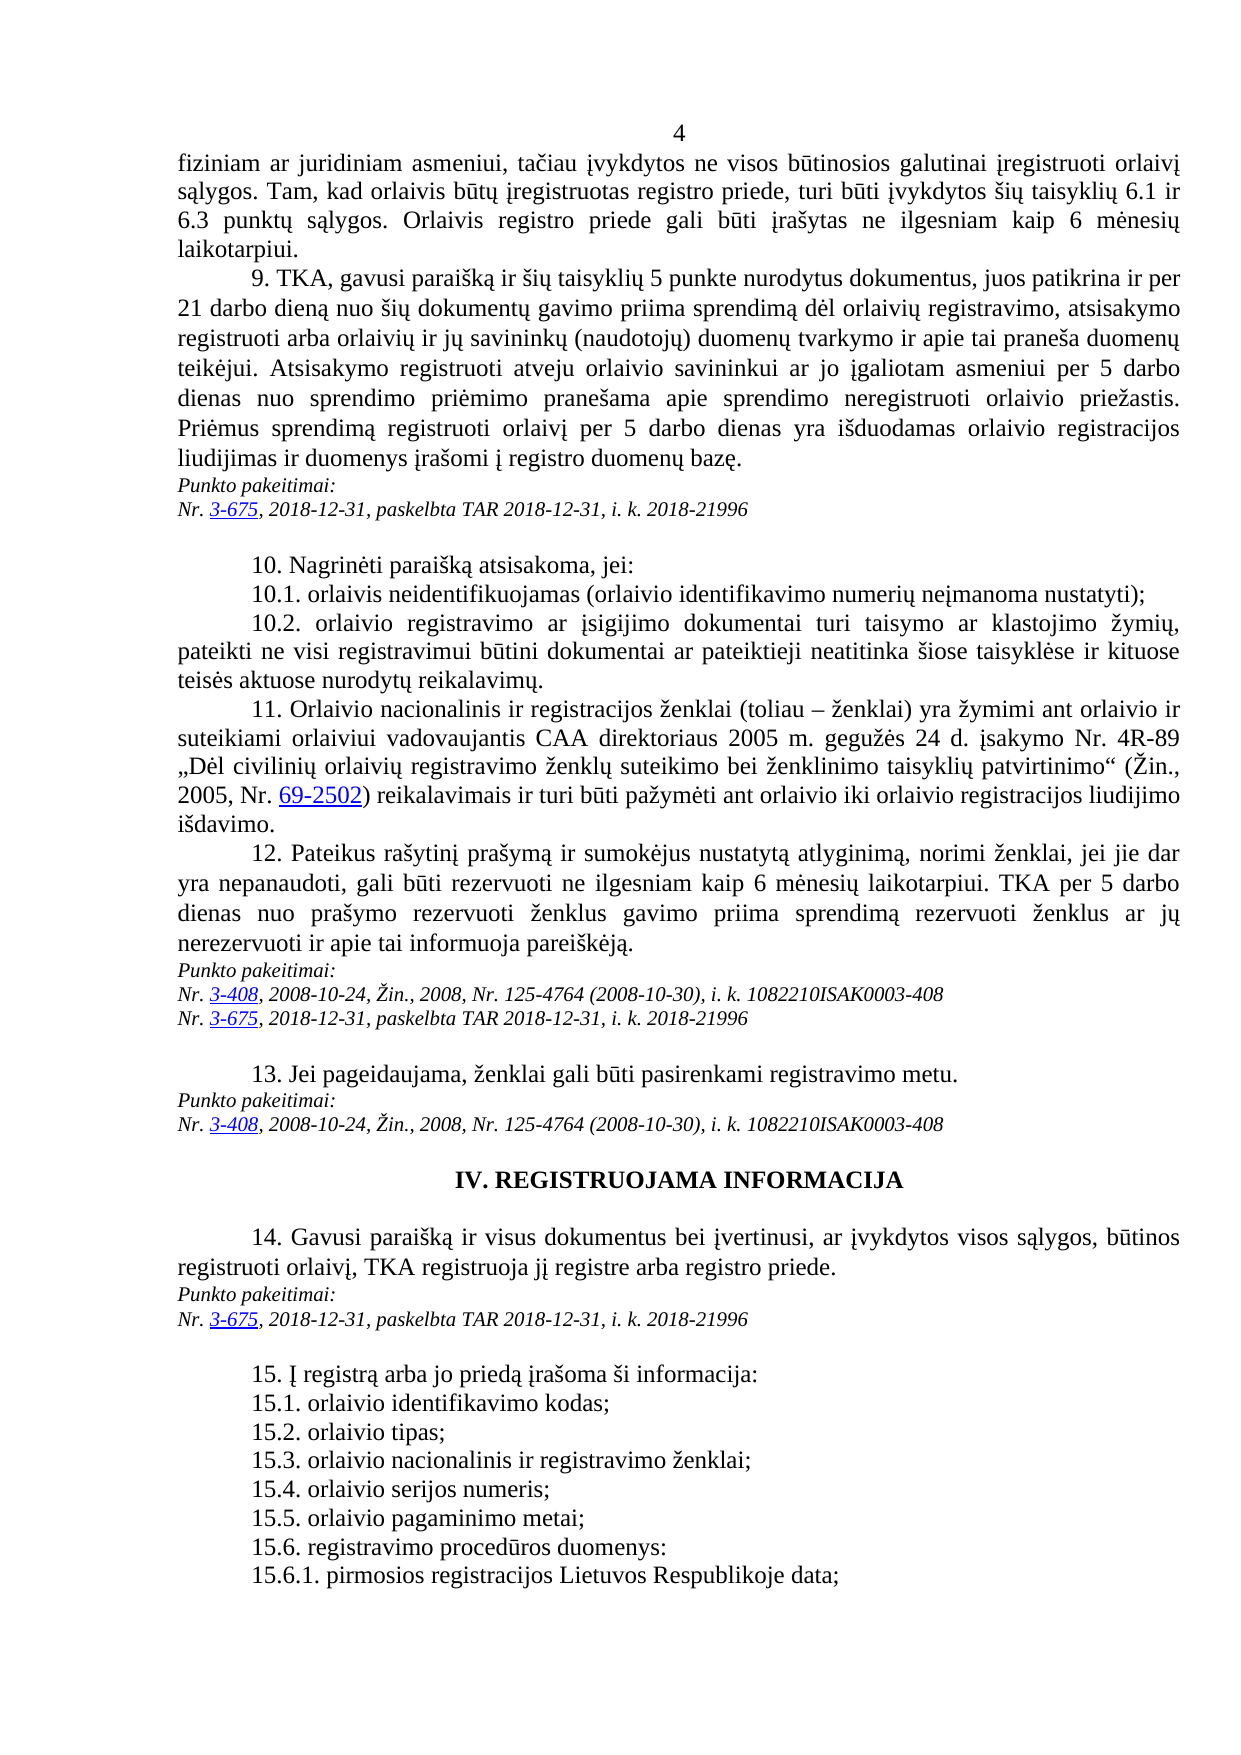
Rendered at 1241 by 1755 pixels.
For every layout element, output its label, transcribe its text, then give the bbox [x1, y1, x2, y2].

text 15.6.1. pirmosios registracijos Lietuvos Respublikoje data; [177, 1561, 1181, 1589]
text 12. Pateikus rašytinį prašymą ir sumokėjus nustatytą atlyginimą, norimi ženklai, jei jie dar yra nepanaudoti, gali būti rezervuoti ne ilgesniam kaip 6 mėnesių laikotarpiui. TKA per 5 darbo dienas nuo prašymo rezervuoti ženklus gavimo priima sprendimą rezervuoti ženklus ar jų nerezervuoti ir apie tai informuoja pareiškėją. [177, 838, 1181, 957]
text 10. Nagrinėti paraišką atsisakoma, jei: [177, 550, 1181, 579]
text 14. Gavusi paraišką ir visus dokumentus bei įvertinusi, ar įvykdytos visos sąlygos, būtinos registruoti orlaivį, TKA registruoja jį registre arba registro priede. [177, 1222, 1181, 1281]
text 10.2. orlaivio registravimo ar įsigijimo dokumentai turi taisymo ar klastojimo žymių, pateikti ne visi registravimui būtini dokumentai ar pateiktieji neatitinka šiose taisyklėse ir kituose teisės aktuose nurodytų reikalavimų. [177, 608, 1181, 694]
text 10.1. orlaivis neidentifikuojamas (orlaivio identifikavimo numerių neįmanoma nustatyti); [177, 579, 1181, 608]
text Punkto pakeitimai: [177, 958, 1181, 982]
text 15.4. orlaivio serijos numeris; [177, 1474, 1181, 1503]
text 9. TKA, gavusi paraišką ir šių taisyklių 5 punkte nurodytus dokumentus, juos patikrina ir per 21 darbo dieną nuo šių dokumentų gavimo priima sprendimą dėl orlaivių registravimo, atsisakymo registruoti arba orlaivių ir jų savininkų (naudotojų) duomenų tvarkymo ir apie tai praneša duomenų teikėjui. Atsisakymo registruoti atveju orlaivio savininkui ar jo įgaliotam asmeniui per 5 darbo dienas nuo sprendimo priėmimo pranešama apie sprendimo neregistruoti orlaivio priežastis. Priėmus sprendimą registruoti orlaivį per 5 darbo dienas yra išduodamas orlaivio registracijos liudijimas ir duomenys įrašomi į registro duomenų bazę. [177, 263, 1181, 472]
text fiziniam ar juridiniam asmeniui, tačiau įvykdytos ne visos būtinosios galutinai įregistruoti orlaivį sąlygos. Tam, kad orlaivis būtų įregistruotas registro priede, turi būti įvykdytos šių taisyklių 6.1 ir 6.3 punktų sąlygos. Orlaivis registro priede gali būti įrašytas ne ilgesniam kaip 6 mėnesių laikotarpiui. [177, 148, 1181, 263]
text Nr. 3-675, 2018-12-31, paskelbta TAR 2018-12-31, i. k. 2018-21996 [177, 497, 1181, 521]
text 15.3. orlaivio nacionalinis ir registravimo ženklai; [177, 1446, 1181, 1474]
text Nr. 3-408, 2008-10-24, Žin., 2008, Nr. 125-4764 (2008-10-30), i. k. 1082210ISAK0003-408 [177, 982, 1181, 1006]
text 13. Jei pageidaujama, ženklai gali būti pasirenkami registravimo metu. [177, 1059, 1181, 1088]
text 15.2. orlaivio tipas; [177, 1417, 1181, 1446]
text 15.1. orlaivio identifikavimo kodas; [177, 1388, 1181, 1417]
text 15. Į registrą arba jo priedą įrašoma ši informacija: [177, 1359, 1181, 1388]
text Nr. 3-675, 2018-12-31, paskelbta TAR 2018-12-31, i. k. 2018-21996 [177, 1006, 1181, 1030]
text 11. Orlaivio nacionalinis ir registracijos ženklai (toliau – ženklai) yra žymimi ant orlaivio ir suteikiami orlaiviui vadovaujantis CAA direktoriaus 2005 m. gegužės 24 d. įsakymo Nr. 4R-89 „Dėl civilinių orlaivių registravimo ženklų suteikimo bei ženklinimo taisyklių patvirtinimo“ (Žin., 2005, Nr. 69-2502) reikalavimais ir turi būti pažymėti ant orlaivio iki orlaivio registracijos liudijimo išdavimo. [177, 694, 1181, 838]
text 15.5. orlaivio pagaminimo metai; [177, 1503, 1181, 1532]
text Nr. 3-408, 2008-10-24, Žin., 2008, Nr. 125-4764 (2008-10-30), i. k. 1082210ISAK0003-408 [177, 1112, 1181, 1136]
text Nr. 3-675, 2018-12-31, paskelbta TAR 2018-12-31, i. k. 2018-21996 [177, 1306, 1181, 1331]
text Punkto pakeitimai: [177, 473, 1181, 497]
text 15.6. registravimo procedūros duomenys: [177, 1532, 1181, 1561]
text IV. REGISTRUOJAMA INFORMACIJA [177, 1165, 1181, 1193]
text Punkto pakeitimai: [177, 1282, 1181, 1306]
text Punkto pakeitimai: [177, 1088, 1181, 1112]
